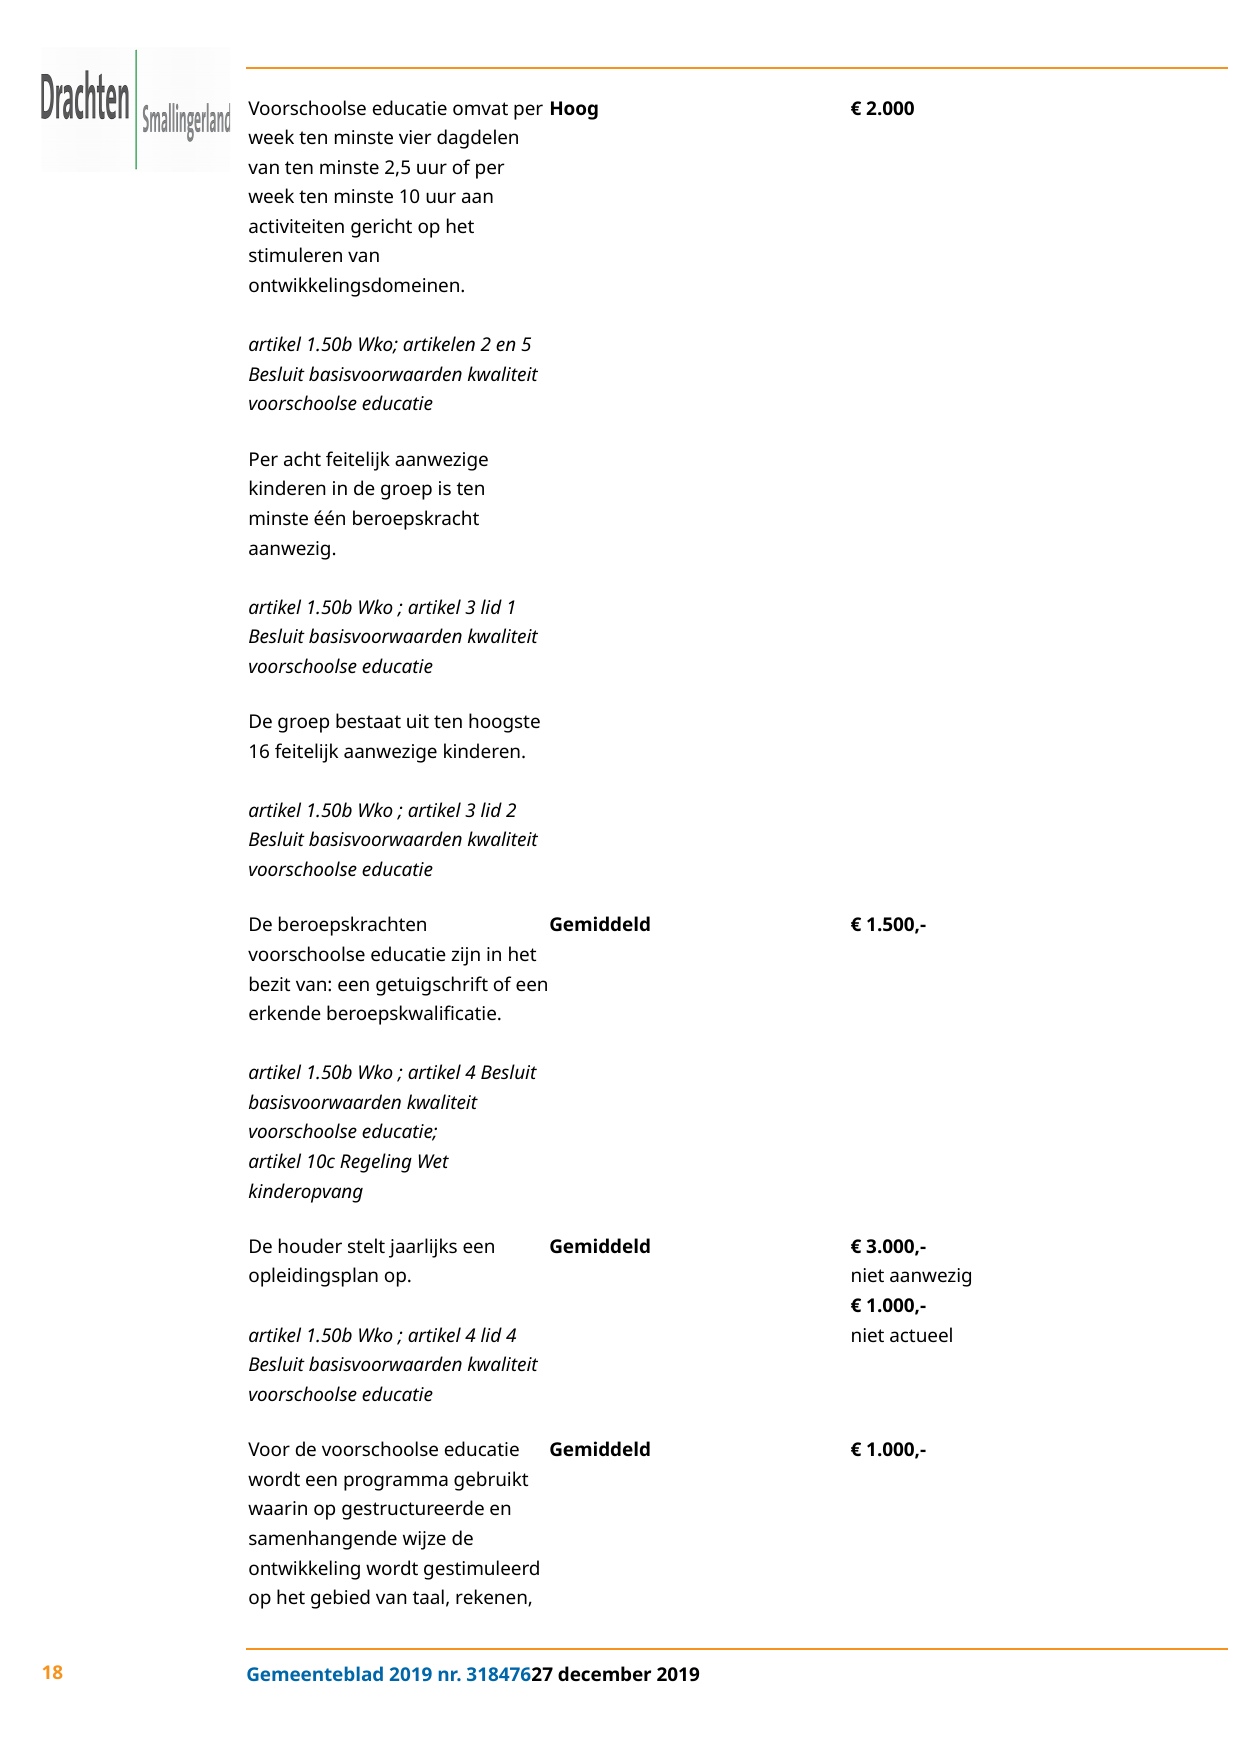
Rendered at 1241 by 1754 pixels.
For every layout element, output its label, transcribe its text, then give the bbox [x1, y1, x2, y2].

table_cell Gemiddeld [549, 912, 850, 1233]
table_cell Hoog [549, 95, 850, 912]
picture [41, 47, 231, 172]
table_cell Per acht feitelijk aanwezige kinderen in de groep is ten minste één beroepskracht aanwezig. artikel 1.50b Wko ; artikel 3 lid 1 Besluit basisvoorwaarden kwaliteit voorschoolse educatie [248, 446, 549, 708]
table_cell Gemiddeld [549, 1436, 850, 1610]
table_cell € 1.000,- [850, 1436, 1152, 1610]
table_cell € 3.000,- niet aanwezig € 1.000,- niet actueel [850, 1233, 1152, 1436]
table_cell Voor de voorschoolse educatie wordt een programma gebruikt waarin op gestructureerde en samenhangende wijze de ontwikkeling wordt gestimuleerd op het gebied van taal, rekenen, [248, 1436, 549, 1610]
table_cell € 2.000 [850, 95, 1152, 912]
table_cell Voorschoolse educatie omvat per week ten minste vier dagdelen van ten minste 2,5 uur of per week ten minste 10 uur aan activiteiten gericht op het stimuleren van ontwikkelingsdomeinen. artikel 1.50b Wko; artikelen 2 en 5 Besluit basisvoorwaarden kwaliteit voorschoolse educatie [248, 95, 549, 446]
table_cell Gemiddeld [549, 1233, 850, 1436]
table_cell De houder stelt jaarlijks een opleidingsplan op. artikel 1.50b Wko ; artikel 4 lid 4 Besluit basisvoorwaarden kwaliteit voorschoolse educatie [248, 1233, 549, 1436]
table_cell € 1.500,- [850, 912, 1152, 1233]
table_cell De groep bestaat uit ten hoogste 16 feitelijk aanwezige kinderen. artikel 1.50b Wko ; artikel 3 lid 2 Besluit basisvoorwaarden kwaliteit voorschoolse educatie [248, 708, 549, 912]
table_cell De beroepskrachten voorschoolse educatie zijn in het bezit van: een getuigschrift of een erkende beroepskwalificatie. artikel 1.50b Wko ; artikel 4 Besluit basisvoorwaarden kwaliteit voorschoolse educatie; artikel 10c Regeling Wet kinderopvang [248, 912, 549, 1233]
